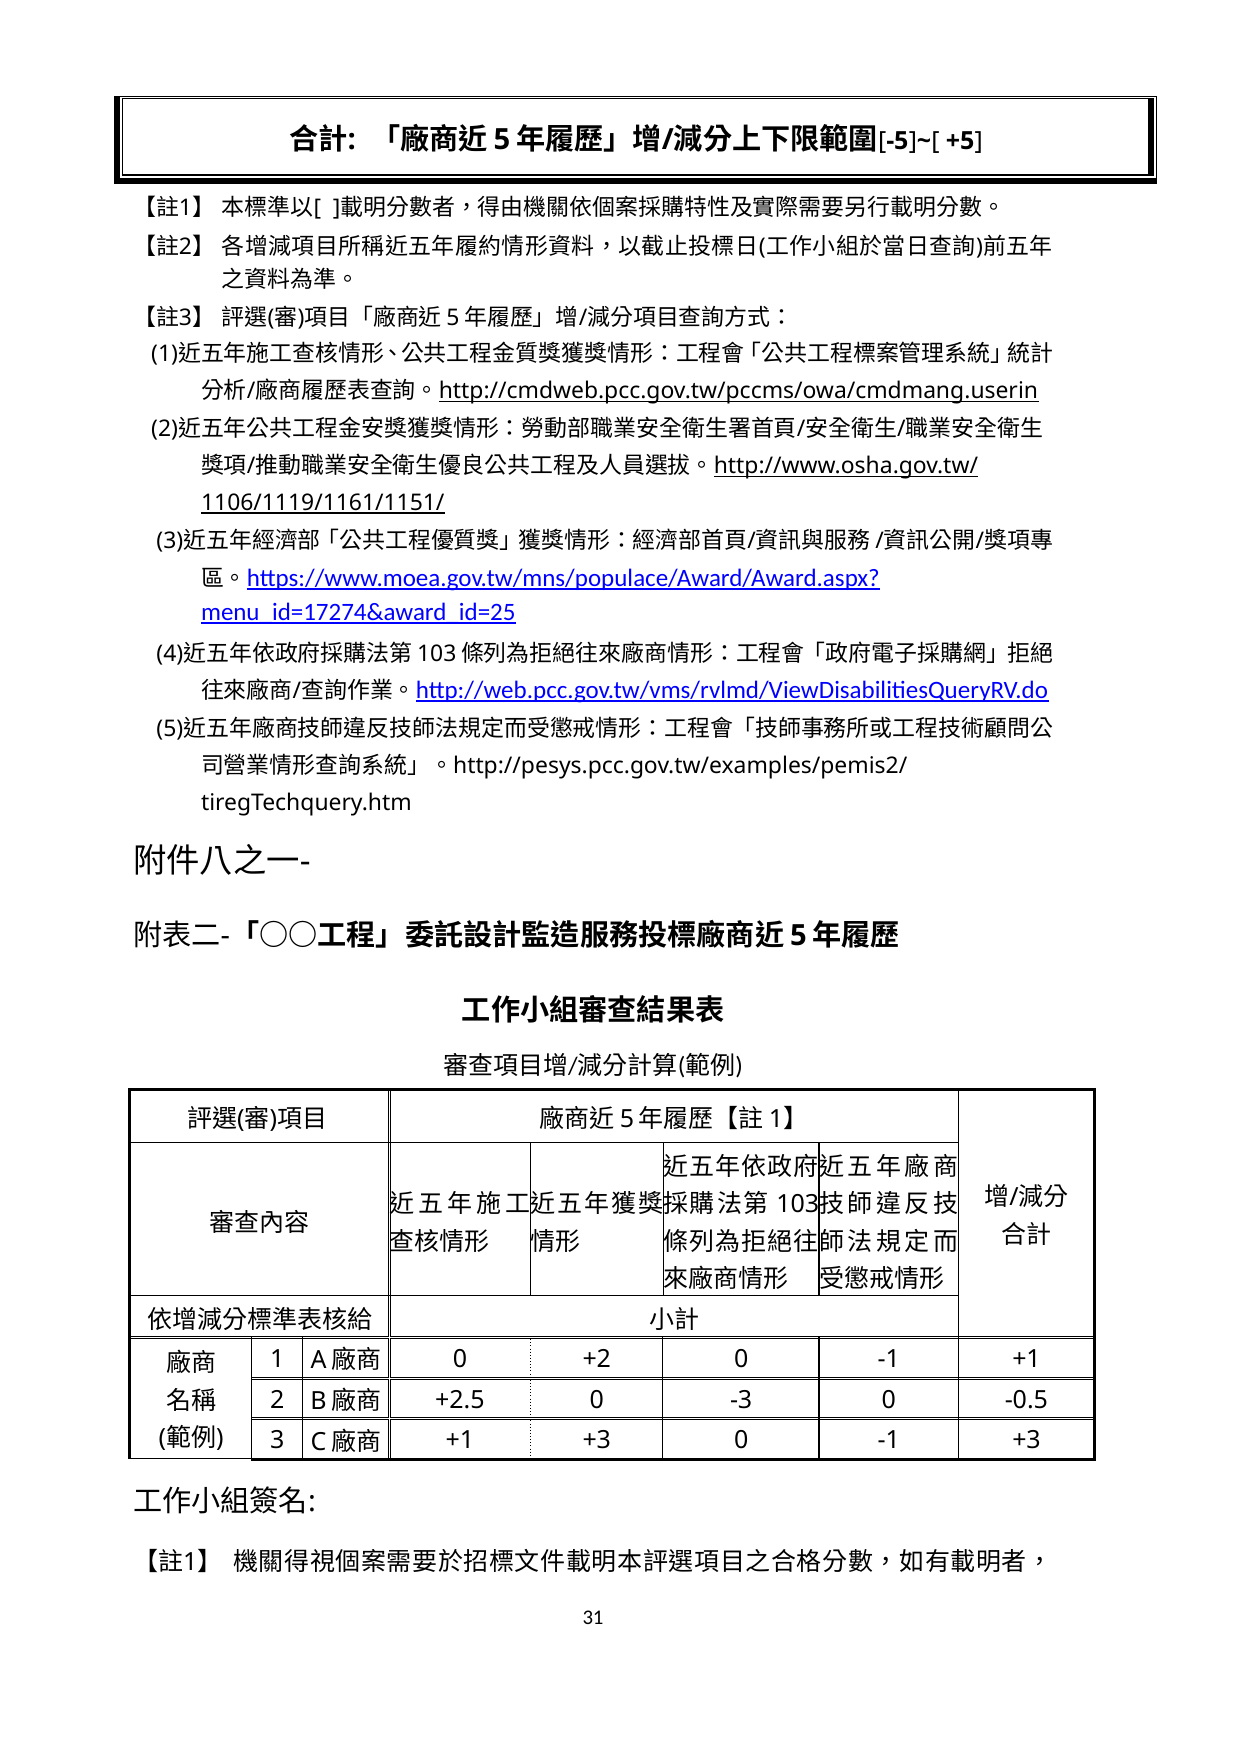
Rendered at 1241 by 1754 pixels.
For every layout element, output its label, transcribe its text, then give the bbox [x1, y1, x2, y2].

text 附表二-「○○工程」委託設計監造服務投標廠商近5年履歷 [133, 895, 1053, 970]
table_cell +1 [959, 1339, 1093, 1377]
text 附件八之一- [133, 820, 1053, 895]
text (5)近五年廠商技師違反技師法規定而受懲戒情形：工程會「技師事務所或工程技術顧問公司營業情形查詢系統」。http://pesys.pcc.gov.tw/examples/pemis2/tiregTechquery.htm [156, 708, 1053, 820]
table_cell 1 [252, 1339, 302, 1377]
table_cell 近五年施工查核情形 [391, 1143, 530, 1295]
table_cell -0.5 [959, 1380, 1093, 1417]
text (4)近五年依政府採購法第103條列為拒絕往來廠商情形：工程會「政府電子採購網」拒絕往來廠商/查詢作業。http://web.pcc.gov.tw/vms/rvlmd/ViewDisabilitiesQueryRV.do [156, 633, 1053, 708]
table_header 評選(審)項目 [131, 1091, 388, 1142]
text (3)近五年經濟部「公共工程優質獎」獲獎情形：經濟部首頁/資訊與服務 /資訊公開/獎項專區。https://www.moea.gov.tw/mns/populace/Award/Award.aspx?menu_id=17274&award_id=25 [156, 520, 1053, 633]
table_cell +3 [530, 1420, 662, 1458]
table_cell 合計: 「廠商近5年履歷」增/減分上下限範圍[-5]~[ +5] [123, 99, 1148, 174]
table_cell 小計 [391, 1296, 958, 1336]
table_cell 2 [252, 1380, 302, 1417]
table_cell 3 [252, 1420, 302, 1458]
table_cell 近五年獲獎情形 [531, 1143, 663, 1295]
table_cell 近五年依政府採購法第103條列為拒絕往來廠商情形 [664, 1143, 818, 1295]
table_cell A廠商 [303, 1339, 388, 1377]
text 工作小組審查結果表 [133, 970, 1053, 1045]
text (1)近五年施工查核情形、公共工程金質獎獲獎情形：工程會「公共工程標案管理系統」統計分析/廠商履歷表查詢。http://cmdweb.pcc.gov.tw/pccms/owa/cmdmang.userin [133, 333, 1053, 408]
list 機關得視個案需要於招標文件載明本評選項目之合格分數，如有載明者， [133, 1541, 1053, 1577]
list 評選(審)項目「廠商近5年履歷」增/減分項目查詢方式： [133, 299, 1053, 333]
table_cell +1 [391, 1420, 530, 1458]
table_cell +2 [530, 1339, 662, 1377]
table_cell 0 [820, 1380, 958, 1417]
table_header 廠商近5年履歷【註1】 [391, 1091, 958, 1142]
text 審查項目增/減分計算(範例) [133, 1045, 1053, 1083]
table_cell 廠商 名稱 (範例) [131, 1339, 251, 1458]
table_cell 0 [663, 1420, 818, 1458]
text 工作小組簽名: [133, 1461, 1053, 1536]
table_header 增/減分 合計 [959, 1091, 1093, 1336]
text (2)近五年公共工程金安獎獲獎情形：勞動部職業安全衛生署首頁/安全衛生/職業安全衛生獎項/推動職業安全衛生優良公共工程及人員選拔。http://www.osha.gov.tw/1106/1119/1161/1151/ [133, 408, 1053, 520]
table_cell 0 [391, 1339, 530, 1377]
table_cell 0 [530, 1380, 662, 1417]
table_cell -1 [820, 1420, 958, 1458]
table_cell B廠商 [303, 1380, 388, 1417]
table_cell -3 [663, 1380, 818, 1417]
table_cell 審查內容 [131, 1143, 388, 1295]
table_cell 0 [663, 1339, 818, 1377]
table_cell 依增減分標準表核給 [131, 1296, 388, 1336]
table_cell -1 [820, 1339, 958, 1377]
table_cell 近五年廠商技師違反技師法規定而受懲戒情形 [820, 1143, 958, 1295]
list 本標準以[ ]載明分數者，得由機關依個案採購特性及實際需要另行載明分數。 [133, 189, 1053, 222]
list 各增減項目所稱近五年履約情形資料，以截止投標日(工作小組於當日查詢)前五年之資料為準。 [133, 227, 1053, 294]
table_cell +2.5 [391, 1380, 530, 1417]
table_cell C廠商 [303, 1420, 388, 1458]
table_cell +3 [959, 1420, 1093, 1458]
